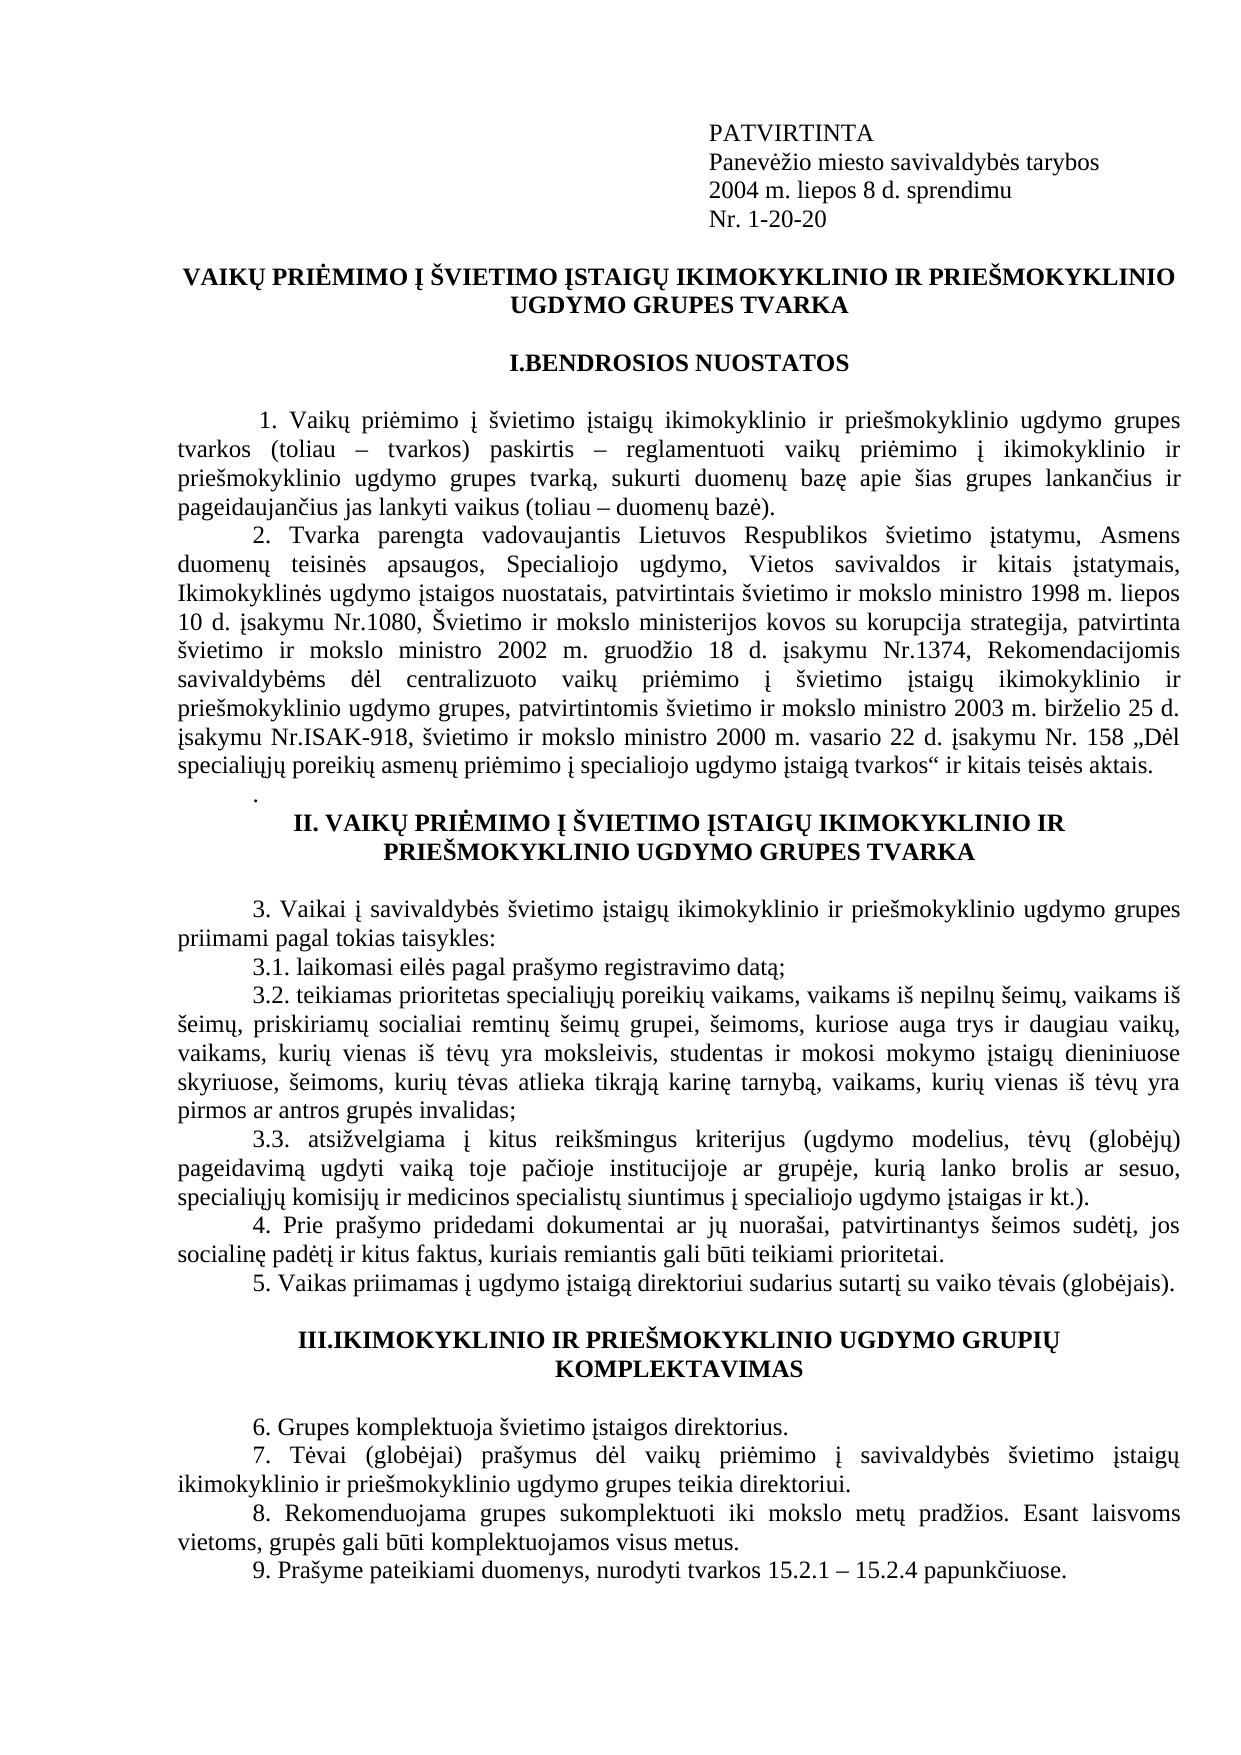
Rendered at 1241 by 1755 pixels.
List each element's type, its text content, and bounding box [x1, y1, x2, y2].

text 3. Vaikai į savivaldybės švietimo įstaigų ikimokyklinio ir priešmokyklinio ugdymo grupes priimami pagal tokias taisykles: [177, 894, 1181, 952]
text Panevėžio miesto savivaldybės tarybos [709, 147, 1181, 176]
text III.IKIMOKYKLINIO IR PRIEŠMOKYKLINIO UGDYMO GRUPIŲ KOMPLEKTAVIMAS [177, 1326, 1181, 1383]
text 2. Tvarka parengta vadovaujantis Lietuvos Respublikos švietimo įstatymu, Asmens duomenų teisinės apsaugos, Specialiojo ugdymo, Vietos savivaldos ir kitais įstatymais, Ikimokyklinės ugdymo įstaigos nuostatais, patvirtintais švietimo ir mokslo ministro 1998 m. liepos 10 d. įsakymu Nr.1080, Švietimo ir mokslo ministerijos kovos su korupcija strategija, patvirtinta švietimo ir mokslo ministro 2002 m. gruodžio 18 d. įsakymu Nr.1374, Rekomendacijomis savivaldybėms dėl centralizuoto vaikų priėmimo į švietimo įstaigų ikimokyklinio ir priešmokyklinio ugdymo grupes, patvirtintomis švietimo ir mokslo ministro 2003 m. birželio 25 d. įsakymu Nr.ISAK-918, švietimo ir mokslo ministro 2000 m. vasario 22 d. įsakymu Nr. 158 „Dėl specialiųjų poreikių asmenų priėmimo į specialiojo ugdymo įstaigą tvarkos“ ir kitais teisės aktais. [177, 521, 1181, 779]
text 3.2. teikiamas prioritetas specialiųjų poreikių vaikams, vaikams iš nepilnų šeimų, vaikams iš šeimų, priskiriamų socialiai remtinų šeimų grupei, šeimoms, kuriose auga trys ir daugiau vaikų, vaikams, kurių vienas iš tėvų yra moksleivis, studentas ir mokosi mokymo įstaigų dieniniuose skyriuose, šeimoms, kurių tėvas atlieka tikrąją karinę tarnybą, vaikams, kurių vienas iš tėvų yra pirmos ar antros grupės invalidas; [177, 981, 1181, 1124]
text II. VAIKŲ PRIĖMIMO Į ŠVIETIMO ĮSTAIGŲ IKIMOKYKLINIO IR PRIEŠMOKYKLINIO UGDYMO GRUPES TVARKA [177, 808, 1181, 866]
text 8. Rekomenduojama grupes sukomplektuoti iki mokslo metų pradžios. Esant laisvoms vietoms, grupės gali būti komplektuojamos visus metus. [177, 1498, 1181, 1556]
text PATVIRTINTA [709, 118, 1181, 147]
text I.BENDROSIOS NUOSTATOS [177, 348, 1181, 377]
text 5. Vaikas priimamas į ugdymo įstaigą direktoriui sudarius sutartį su vaiko tėvais (globėjais). [177, 1268, 1181, 1297]
text 3.1. laikomasi eilės pagal prašymo registravimo datą; [177, 952, 1181, 981]
text Nr. 1-20-20 [709, 204, 1181, 233]
text 3.3. atsižvelgiama į kitus reikšmingus kriterijus (ugdymo modelius, tėvų (globėjų) pageidavimą ugdyti vaiką toje pačioje institucijoje ar grupėje, kurią lanko brolis ar sesuo, specialiųjų komisijų ir medicinos specialistų siuntimus į specialiojo ugdymo įstaigas ir kt.). [177, 1124, 1181, 1211]
text VAIKŲ PRIĖMIMO Į ŠVIETIMO ĮSTAIGŲ IKIMOKYKLINIO IR PRIEŠMOKYKLINIO UGDYMO GRUPES TVARKA [177, 262, 1181, 319]
text 9. Prašyme pateikiami duomenys, nurodyti tvarkos 15.2.1 – 15.2.4 papunkčiuose. [177, 1556, 1181, 1584]
text 1. Vaikų priėmimo į švietimo įstaigų ikimokyklinio ir priešmokyklinio ugdymo grupes tvarkos (toliau – tvarkos) paskirtis – reglamentuoti vaikų priėmimo į ikimokyklinio ir priešmokyklinio ugdymo grupes tvarką, sukurti duomenų bazę apie šias grupes lankančius ir pageidaujančius jas lankyti vaikus (toliau – duomenų bazė). [177, 406, 1181, 521]
text 6. Grupes komplektuoja švietimo įstaigos direktorius. [177, 1412, 1181, 1441]
text 4. Prie prašymo pridedami dokumentai ar jų nuorašai, patvirtinantys šeimos sudėtį, jos socialinę padėtį ir kitus faktus, kuriais remiantis gali būti teikiami prioritetai. [177, 1211, 1181, 1268]
text . [177, 779, 1181, 808]
text 2004 m. liepos 8 d. sprendimu [709, 176, 1181, 204]
text 7. Tėvai (globėjai) prašymus dėl vaikų priėmimo į savivaldybės švietimo įstaigų ikimokyklinio ir priešmokyklinio ugdymo grupes teikia direktoriui. [177, 1441, 1181, 1498]
